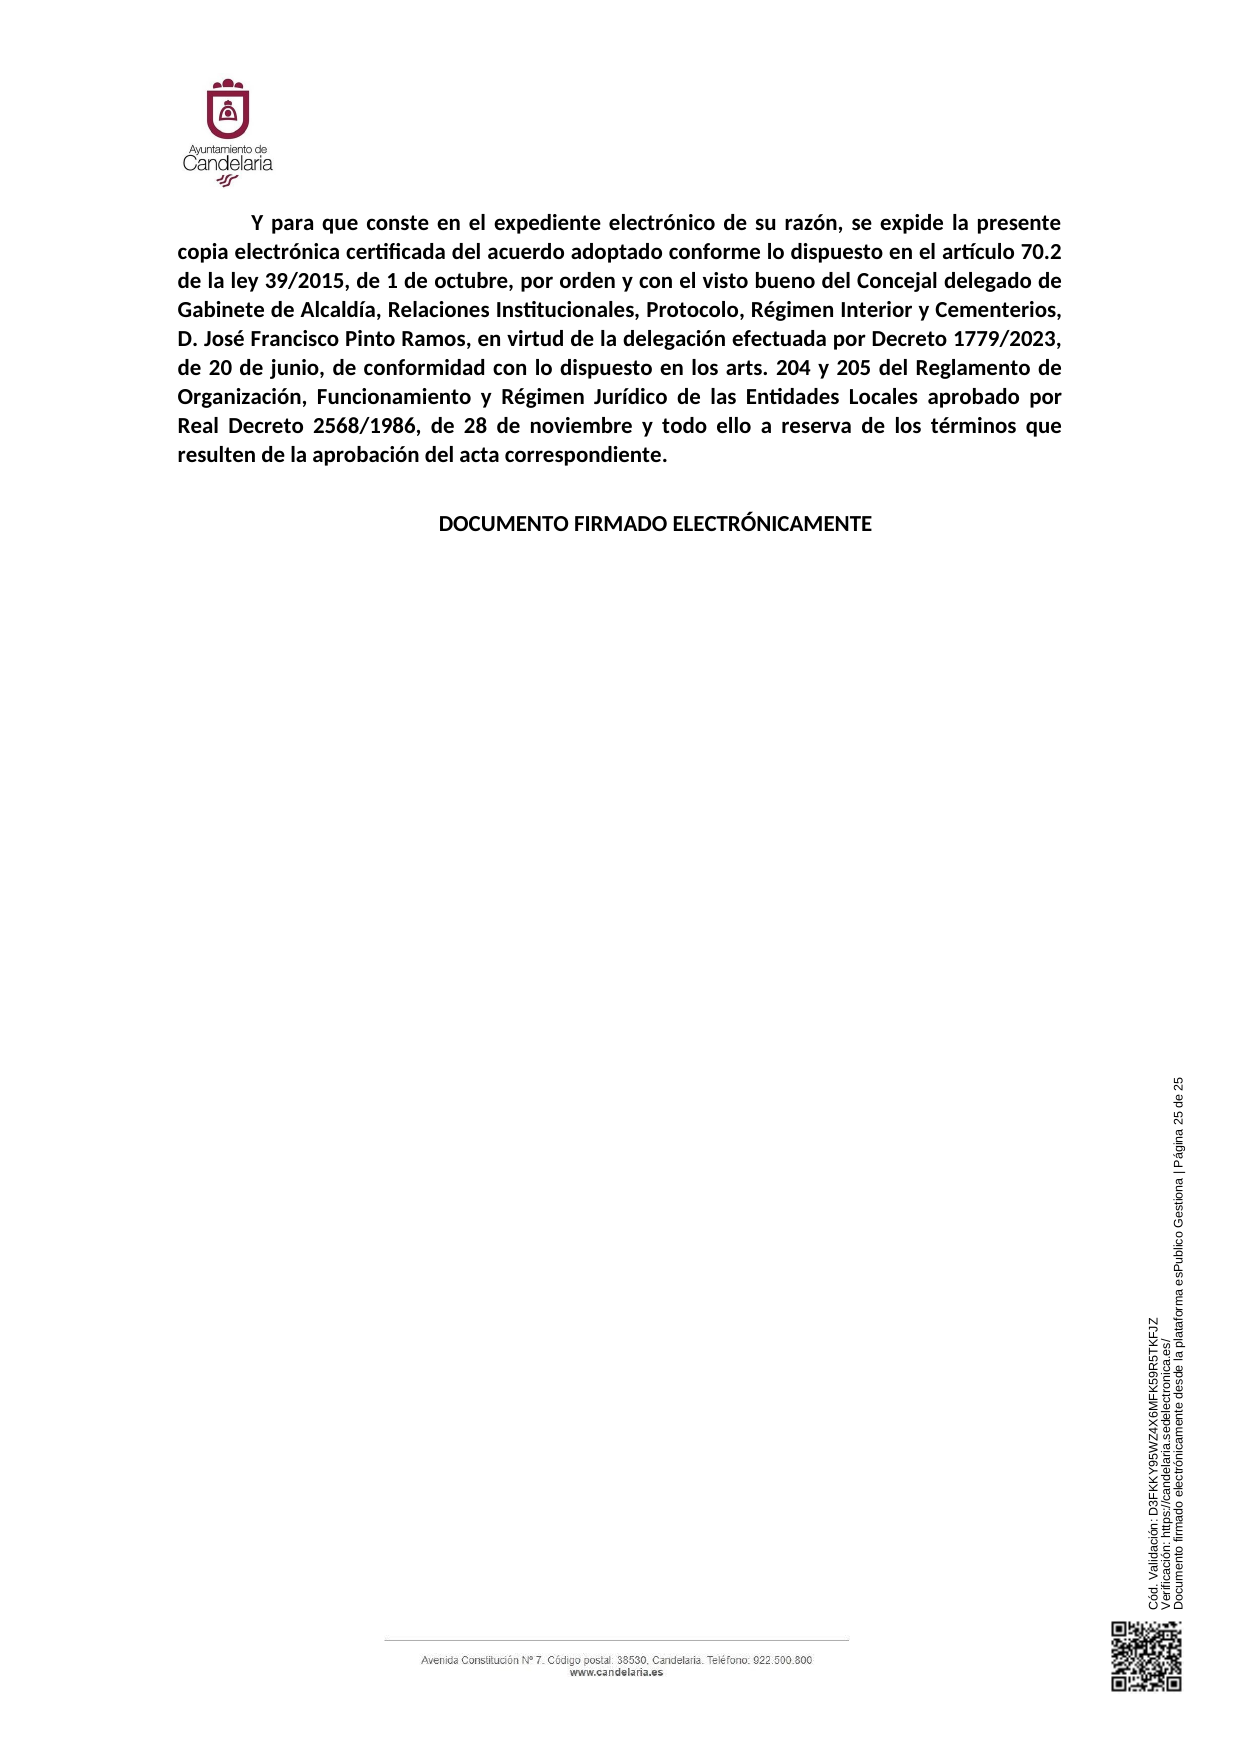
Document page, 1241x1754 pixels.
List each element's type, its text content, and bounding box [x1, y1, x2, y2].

text Y para que conste en el expediente electrónico de su razón, se expide la presente copia electrónica certificada del acuerdo adoptado conforme lo dispuesto en el artículo 70.2 de la ley 39/2015, de 1 de octubre, por orden y con el visto bueno del Concejal delegado de Gabinete de Alcaldía, Relaciones Institucionales, Protocolo, Régimen Interior y Cementerios, D. José Francisco Pinto Ramos, en virtud de la delegación efectuada por Decreto 1779/2023, de 20 de junio, de conformidad con lo dispuesto en los arts. 204 y 205 del Reglamento de Organización, Funcionamiento y Régimen Jurídico de las Entidades Locales aprobado por Real Decreto 2568/1986, de 28 de noviembre y todo ello a reserva de los términos que resulten de la aprobación del acta correspondiente. [177, 208, 1063, 469]
text DOCUMENTO FIRMADO ELECTRÓNICAMENTE [178, 509, 878, 537]
